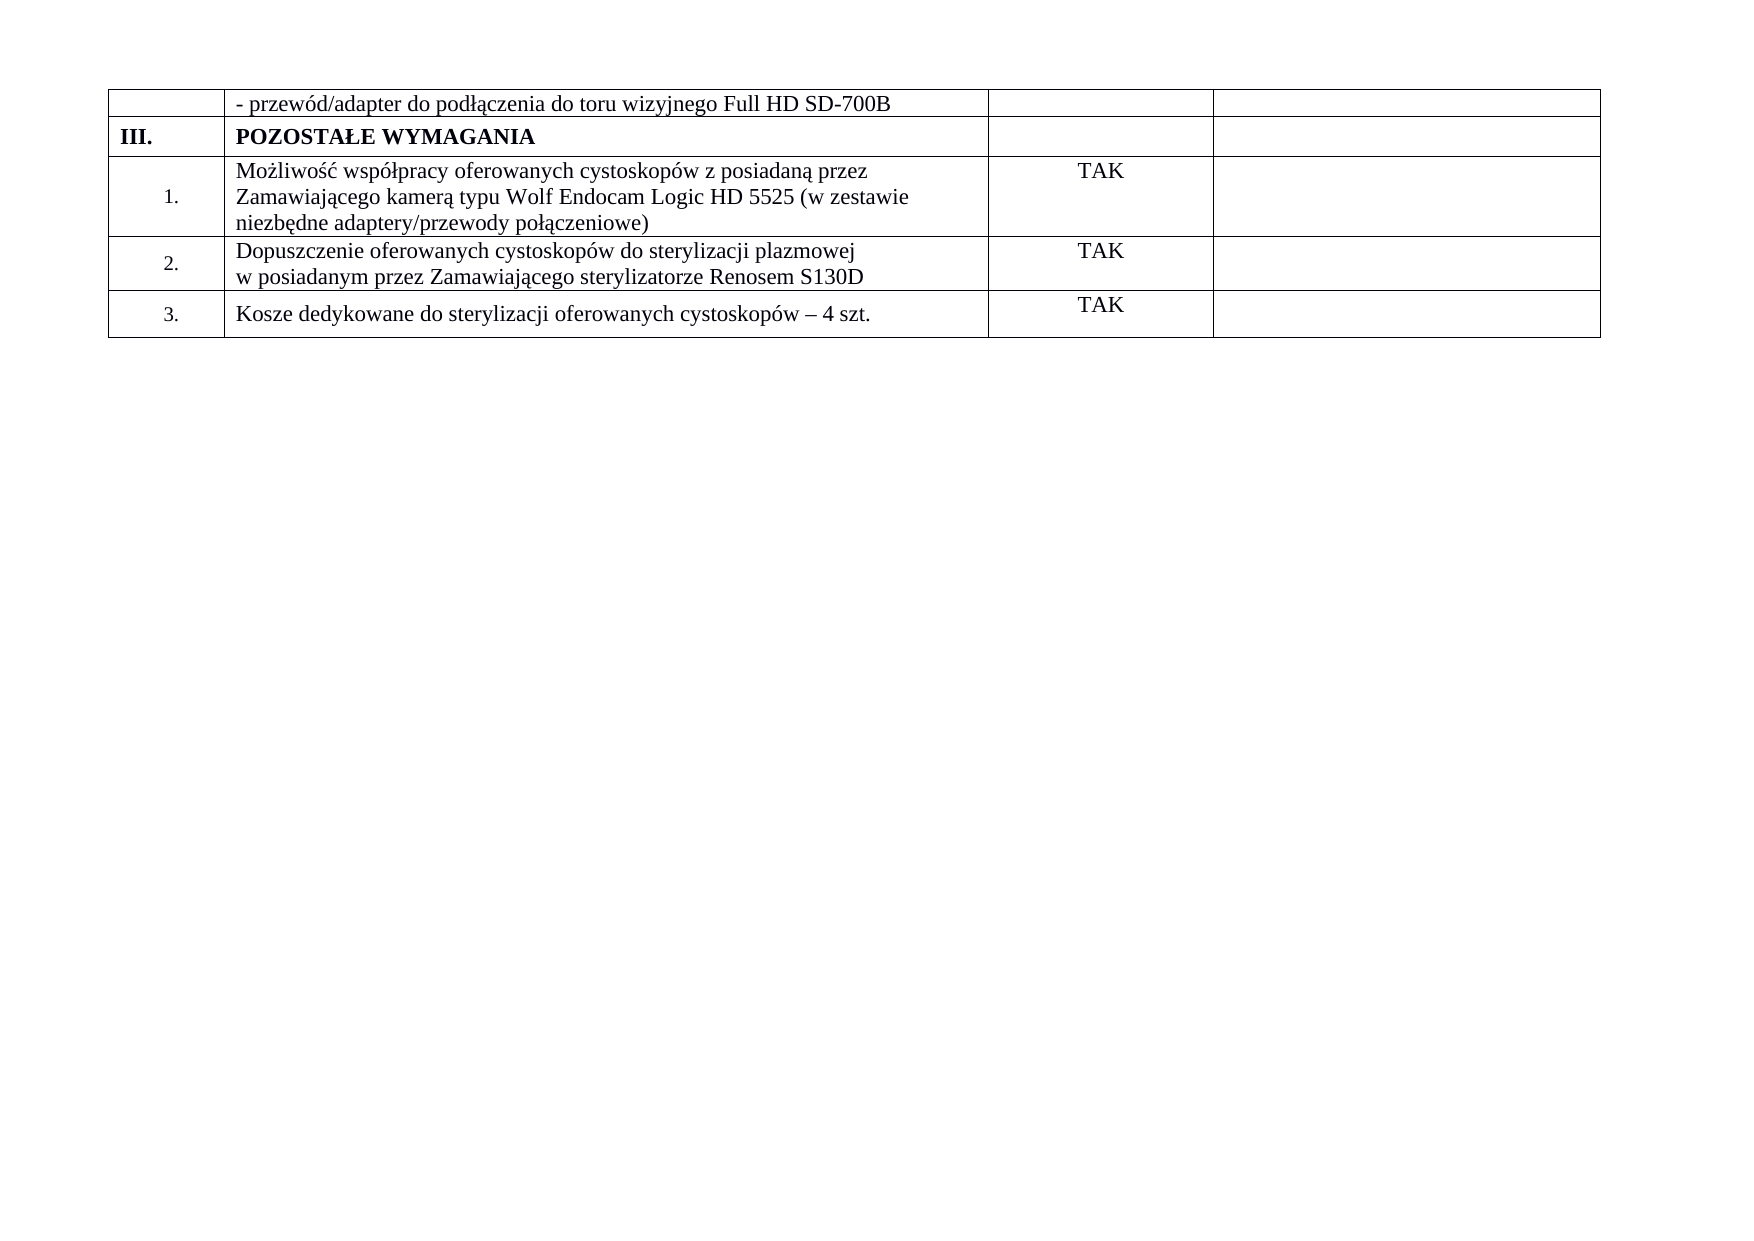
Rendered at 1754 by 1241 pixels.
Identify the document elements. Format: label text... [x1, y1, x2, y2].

table_cell Kosze dedykowane do sterylizacji oferowanych cystoskopów – 4 szt. [225, 291, 988, 337]
table_cell Możliwość współpracy oferowanych cystoskopów z posiadaną przez Zamawiającego kamerą typu Wolf Endocam Logic HD 5525 (w zestawie niezbędne adaptery/przewody połączeniowe) [225, 157, 988, 236]
table_cell [1214, 157, 1600, 236]
table_cell [989, 90, 1213, 116]
table_cell TAK [989, 237, 1213, 289]
table_cell [1214, 90, 1600, 116]
table_cell POZOSTAŁE WYMAGANIA [225, 117, 988, 156]
table_cell TAK [989, 291, 1213, 337]
table_cell Dopuszczenie oferowanych cystoskopów do sterylizacji plazmowej w posiadanym przez Zamawiającego sterylizatorze Renosem S130D [225, 237, 988, 289]
table_cell [109, 291, 224, 337]
table_cell [109, 237, 224, 289]
table_cell TAK [989, 157, 1213, 236]
table_cell [1214, 117, 1600, 156]
table_cell [989, 117, 1213, 156]
table_cell [109, 90, 224, 116]
table_cell III. [109, 117, 224, 156]
table_cell [1214, 291, 1600, 337]
table_cell [109, 157, 224, 236]
table_cell [1214, 237, 1600, 289]
table_cell - przewód/adapter do podłączenia do toru wizyjnego Full HD SD-700B [225, 90, 988, 116]
